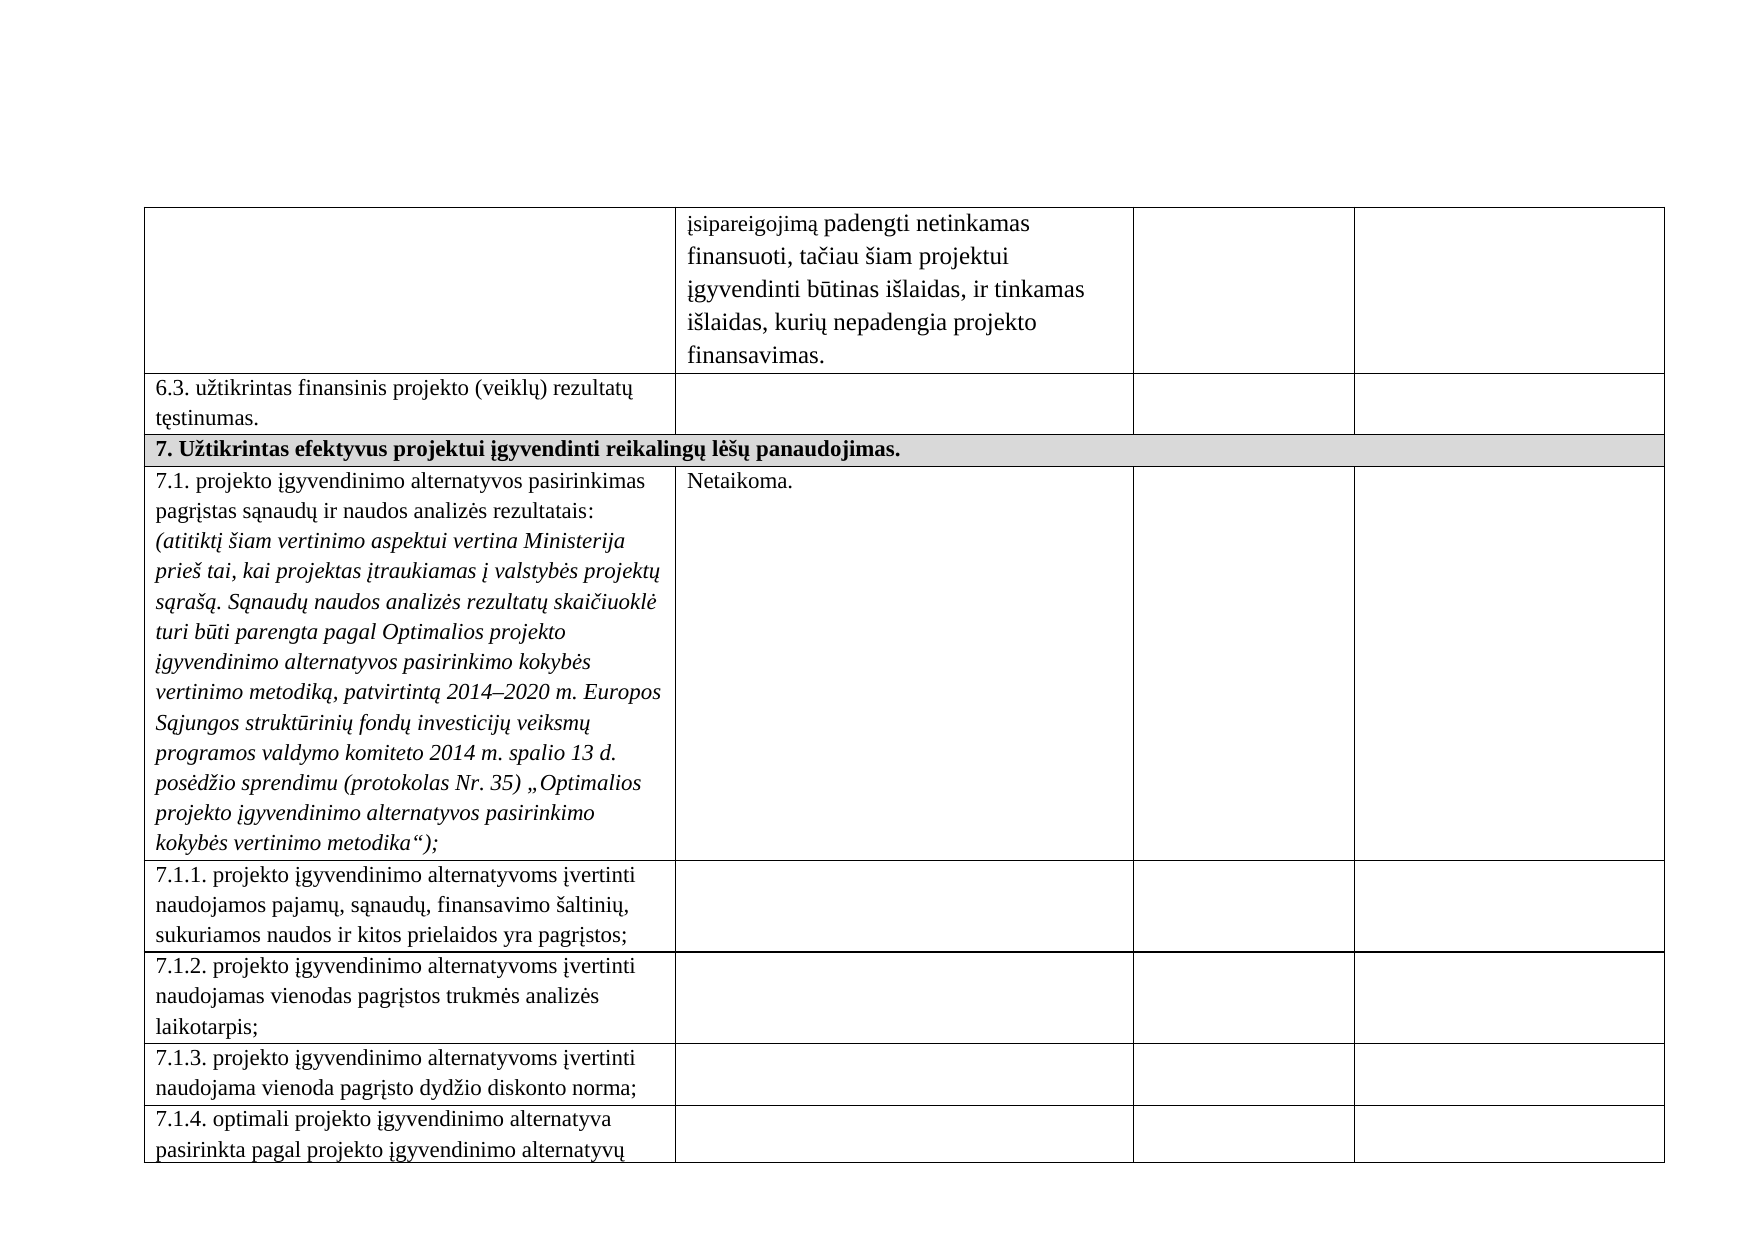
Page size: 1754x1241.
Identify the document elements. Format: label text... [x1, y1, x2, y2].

table_cell [1134, 861, 1354, 951]
table_cell 7.1.1. projekto įgyvendinimo alternatyvoms įvertinti naudojamos pajamų, sąnaudų, finansavimo šaltinių, sukuriamos naudos ir kitos prielaidos yra pagrįstos; [145, 861, 675, 951]
table_cell [676, 374, 1133, 434]
table_cell [676, 861, 1133, 951]
table_cell [1134, 1106, 1354, 1162]
table_cell 7.1.3. projekto įgyvendinimo alternatyvoms įvertinti naudojama vienoda pagrįsto dydžio diskonto norma; [145, 1044, 675, 1104]
table_cell Netaikoma. [676, 467, 1133, 860]
table_cell 6.3. užtikrintas finansinis projekto (veiklų) rezultatų tęstinumas. [145, 374, 675, 434]
table_cell [1355, 208, 1664, 373]
table_cell [1355, 467, 1664, 860]
table_cell 7. Užtikrintas efektyvus projektui įgyvendinti reikalingų lėšų panaudojimas. [145, 435, 1664, 466]
table_cell [1134, 467, 1354, 860]
table_cell [145, 208, 675, 373]
table_cell [1355, 953, 1664, 1043]
table_cell [676, 1044, 1133, 1104]
table_cell [676, 1106, 1133, 1162]
table_cell [1355, 1044, 1664, 1104]
table_cell [1134, 1044, 1354, 1104]
table_cell [1134, 374, 1354, 434]
table_cell [1355, 861, 1664, 951]
table_cell [676, 953, 1133, 1043]
table_cell [1134, 953, 1354, 1043]
table_cell 7.1. projekto įgyvendinimo alternatyvos pasirinkimas pagrįstas sąnaudų ir naudos analizės rezultatais: (atitiktį šiam vertinimo aspektui vertina Ministerija prieš tai, kai projektas įtraukiamas į valstybės projektų sąrašą. Sąnaudų naudos analizės rezultatų skaičiuoklė turi būti parengta pagal Optimalios projekto įgyvendinimo alternatyvos pasirinkimo kokybės vertinimo metodiką, patvirtintą 2014–2020 m. Europos Sąjungos struktūrinių fondų investicijų veiksmų programos valdymo komiteto 2014 m. spalio 13 d. posėdžio sprendimu (protokolas Nr. 35) „Optimalios projekto įgyvendinimo alternatyvos pasirinkimo kokybės vertinimo metodika“); [145, 467, 675, 860]
table_cell [1134, 208, 1354, 373]
table_cell įsipareigojimą padengti netinkamas finansuoti, tačiau šiam projektui įgyvendinti būtinas išlaidas, ir tinkamas išlaidas, kurių nepadengia projekto finansavimas. [676, 208, 1133, 373]
table_cell [1355, 374, 1664, 434]
table_cell 7.1.4. optimali projekto įgyvendinimo alternatyva pasirinkta pagal projekto įgyvendinimo alternatyvų [145, 1106, 675, 1162]
table_cell 7.1.2. projekto įgyvendinimo alternatyvoms įvertinti naudojamas vienodas pagrįstos trukmės analizės laikotarpis; [145, 953, 675, 1043]
table_cell [1355, 1106, 1664, 1162]
